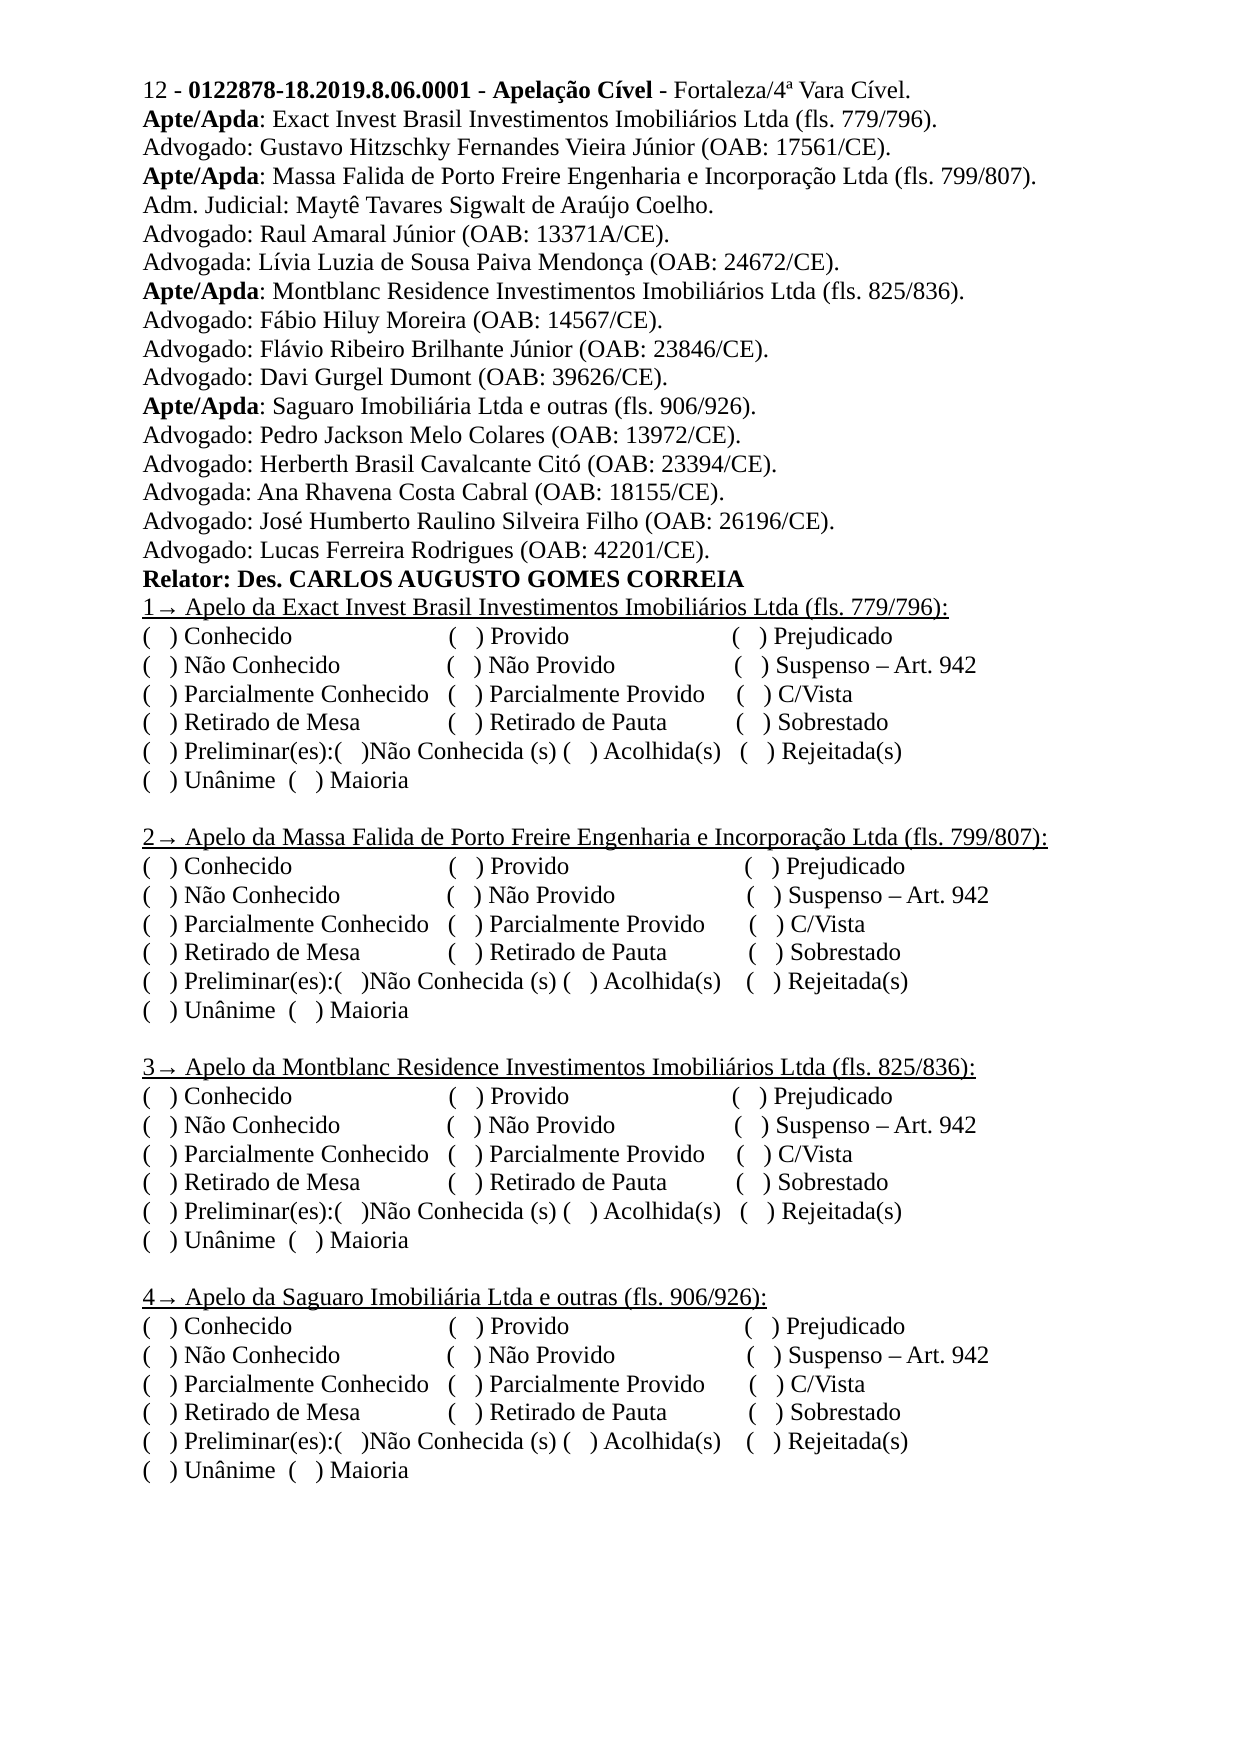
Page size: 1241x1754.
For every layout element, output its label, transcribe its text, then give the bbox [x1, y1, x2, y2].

text Advogado: Davi Gurgel Dumont (OAB: 39626/CE). [142, 362, 1141, 391]
text ( ) Parcialmente Conhecido ( ) Parcialmente Provido ( ) C/Vista [142, 1139, 1158, 1167]
text ( ) Preliminar(es):( )Não Conhecida (s) ( ) Acolhida(s) ( ) Rejeitada(s) [142, 966, 1158, 995]
text 4→ Apelo da Saguaro Imobiliária Ltda e outras (fls. 906/926): [142, 1282, 1141, 1311]
text Advogado: José Humberto Raulino Silveira Filho (OAB: 26196/CE). [142, 506, 1141, 535]
text Apte/Apda: Exact Invest Brasil Investimentos Imobiliários Ltda (fls. 779/796). [142, 104, 1141, 132]
text ( ) Unânime ( ) Maioria [142, 1455, 1158, 1484]
text ( ) Unânime ( ) Maioria [142, 995, 1158, 1024]
text 2→ Apelo da Massa Falida de Porto Freire Engenharia e Incorporação Ltda (fls. 799/807): [142, 822, 1141, 851]
text ( ) Unânime ( ) Maioria [142, 1225, 1158, 1254]
text ( ) Conhecido ( ) Provido ( ) Prejudicado [142, 1081, 1141, 1110]
text Advogado: Gustavo Hitzschky Fernandes Vieira Júnior (OAB: 17561/CE). [142, 132, 1141, 161]
text Advogado: Herberth Brasil Cavalcante Citó (OAB: 23394/CE). [142, 449, 1141, 477]
text Advogado: Raul Amaral Júnior (OAB: 13371A/CE). [142, 219, 1141, 247]
text ( ) Retirado de Mesa ( ) Retirado de Pauta ( ) Sobrestado [142, 937, 1158, 966]
text ( ) Não Conhecido ( ) Não Provido ( ) Suspenso – Art. 942 [142, 880, 1158, 909]
text ( ) Preliminar(es):( )Não Conhecida (s) ( ) Acolhida(s) ( ) Rejeitada(s) [142, 736, 1158, 765]
text ( ) Unânime ( ) Maioria [142, 765, 1158, 794]
text Apte/Apda: Montblanc Residence Investimentos Imobiliários Ltda (fls. 825/836). [142, 276, 1141, 305]
text ( ) Retirado de Mesa ( ) Retirado de Pauta ( ) Sobrestado [142, 707, 1158, 736]
text ( ) Parcialmente Conhecido ( ) Parcialmente Provido ( ) C/Vista [142, 1369, 1158, 1397]
text 3→ Apelo da Montblanc Residence Investimentos Imobiliários Ltda (fls. 825/836): [142, 1052, 1141, 1081]
text Adm. Judicial: Maytê Tavares Sigwalt de Araújo Coelho. [142, 190, 1141, 219]
text Advogada: Lívia Luzia de Sousa Paiva Mendonça (OAB: 24672/CE). [142, 247, 1141, 276]
text Advogado: Lucas Ferreira Rodrigues (OAB: 42201/CE). [142, 535, 1141, 564]
text ( ) Retirado de Mesa ( ) Retirado de Pauta ( ) Sobrestado [142, 1397, 1158, 1426]
text ( ) Conhecido ( ) Provido ( ) Prejudicado [142, 621, 1141, 650]
text ( ) Não Conhecido ( ) Não Provido ( ) Suspenso – Art. 942 [142, 1110, 1158, 1139]
text ( ) Preliminar(es):( )Não Conhecida (s) ( ) Acolhida(s) ( ) Rejeitada(s) [142, 1426, 1158, 1455]
text Advogada: Ana Rhavena Costa Cabral (OAB: 18155/CE). [142, 477, 1141, 506]
text ( ) Preliminar(es):( )Não Conhecida (s) ( ) Acolhida(s) ( ) Rejeitada(s) [142, 1196, 1158, 1225]
text Advogado: Fábio Hiluy Moreira (OAB: 14567/CE). [142, 305, 1141, 334]
text Apte/Apda: Massa Falida de Porto Freire Engenharia e Incorporação Ltda (fls. 799/807). [142, 161, 1141, 190]
text ( ) Não Conhecido ( ) Não Provido ( ) Suspenso – Art. 942 [142, 1340, 1158, 1369]
text Apte/Apda: Saguaro Imobiliária Ltda e outras (fls. 906/926). [142, 391, 1141, 420]
text ( ) Parcialmente Conhecido ( ) Parcialmente Provido ( ) C/Vista [142, 679, 1158, 707]
text Relator: Des. CARLOS AUGUSTO GOMES CORREIA [142, 564, 1141, 592]
text ( ) Não Conhecido ( ) Não Provido ( ) Suspenso – Art. 942 [142, 650, 1158, 679]
text 12 - 0122878-18.2019.8.06.0001 - Apelação Cível - Fortaleza/4ª Vara Cível. [142, 75, 1141, 104]
text ( ) Parcialmente Conhecido ( ) Parcialmente Provido ( ) C/Vista [142, 909, 1158, 937]
text 1→ Apelo da Exact Invest Brasil Investimentos Imobiliários Ltda (fls. 779/796): [142, 592, 1141, 621]
text ( ) Conhecido ( ) Provido ( ) Prejudicado [142, 851, 1141, 880]
text Advogado: Pedro Jackson Melo Colares (OAB: 13972/CE). [142, 420, 1141, 449]
text ( ) Retirado de Mesa ( ) Retirado de Pauta ( ) Sobrestado [142, 1167, 1158, 1196]
text Advogado: Flávio Ribeiro Brilhante Júnior (OAB: 23846/CE). [142, 334, 1141, 362]
text ( ) Conhecido ( ) Provido ( ) Prejudicado [142, 1311, 1141, 1340]
